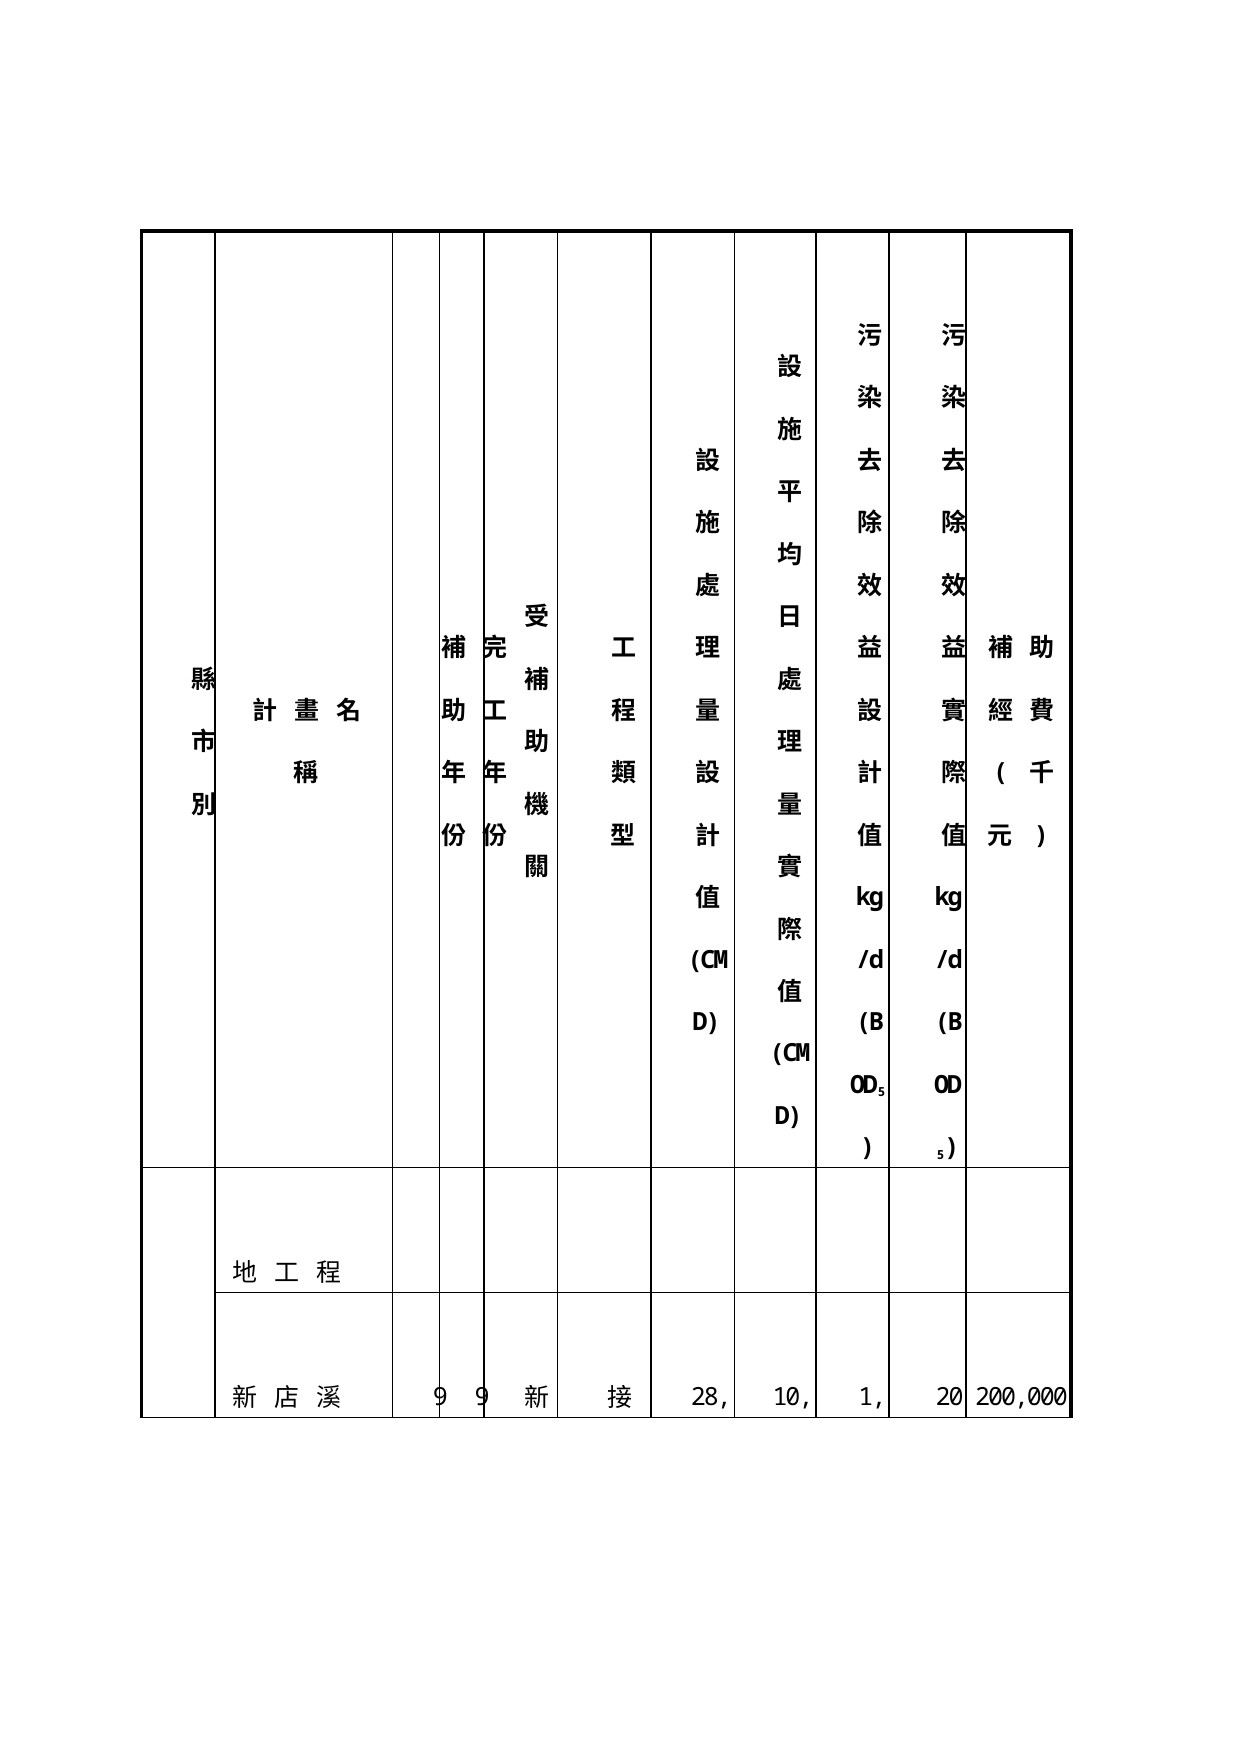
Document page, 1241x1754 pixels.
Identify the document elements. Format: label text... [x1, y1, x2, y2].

table_header 補助經費(千元) [967, 233, 1069, 1167]
table_cell 新北市環保局 [485, 1168, 557, 1292]
table_cell 1, [817, 1293, 888, 1417]
table_cell 97 [393, 1168, 439, 1292]
table_cell [143, 1168, 214, 1417]
table_cell 地工程 [216, 1168, 392, 1292]
table_header 污染去除效益實際值kg/d (BOD5) [890, 233, 965, 1167]
table_header 補助年份 [393, 233, 439, 1167]
table_header 計畫名稱 [216, 233, 392, 1167]
table_cell [890, 1168, 965, 1292]
table_cell [817, 1168, 888, 1292]
table_cell 99 [440, 1293, 483, 1417]
table_cell 99 [478, 1389, 483, 1397]
table_cell [558, 1168, 650, 1292]
table_header 縣市別 [143, 233, 214, 1167]
table_cell 20 [890, 1293, 965, 1417]
table_header 完工年份 [440, 233, 483, 1167]
table_cell 新北市環保局 [485, 1293, 557, 1417]
table_header 設施處理量設計值(CMD) [652, 233, 734, 1167]
table_cell 接 [558, 1293, 650, 1417]
table_cell [967, 1168, 1069, 1292]
table_cell 10, [735, 1293, 815, 1417]
table_cell [652, 1168, 734, 1292]
table_cell [735, 1168, 815, 1292]
table_cell 新店溪 [216, 1293, 392, 1417]
table_header 設施平均日處理量實際值(CMD) [735, 233, 815, 1167]
table_cell 97 [393, 1293, 439, 1417]
table_cell 28, [652, 1293, 734, 1417]
table_header 受補助機關 [485, 233, 557, 1167]
table_cell 99 [440, 1168, 483, 1292]
table_header 污染去除效益設計值kg/d (BOD5) [817, 233, 888, 1167]
table_cell 200,000 [967, 1293, 1069, 1417]
table_header 工程類型 [558, 233, 650, 1167]
